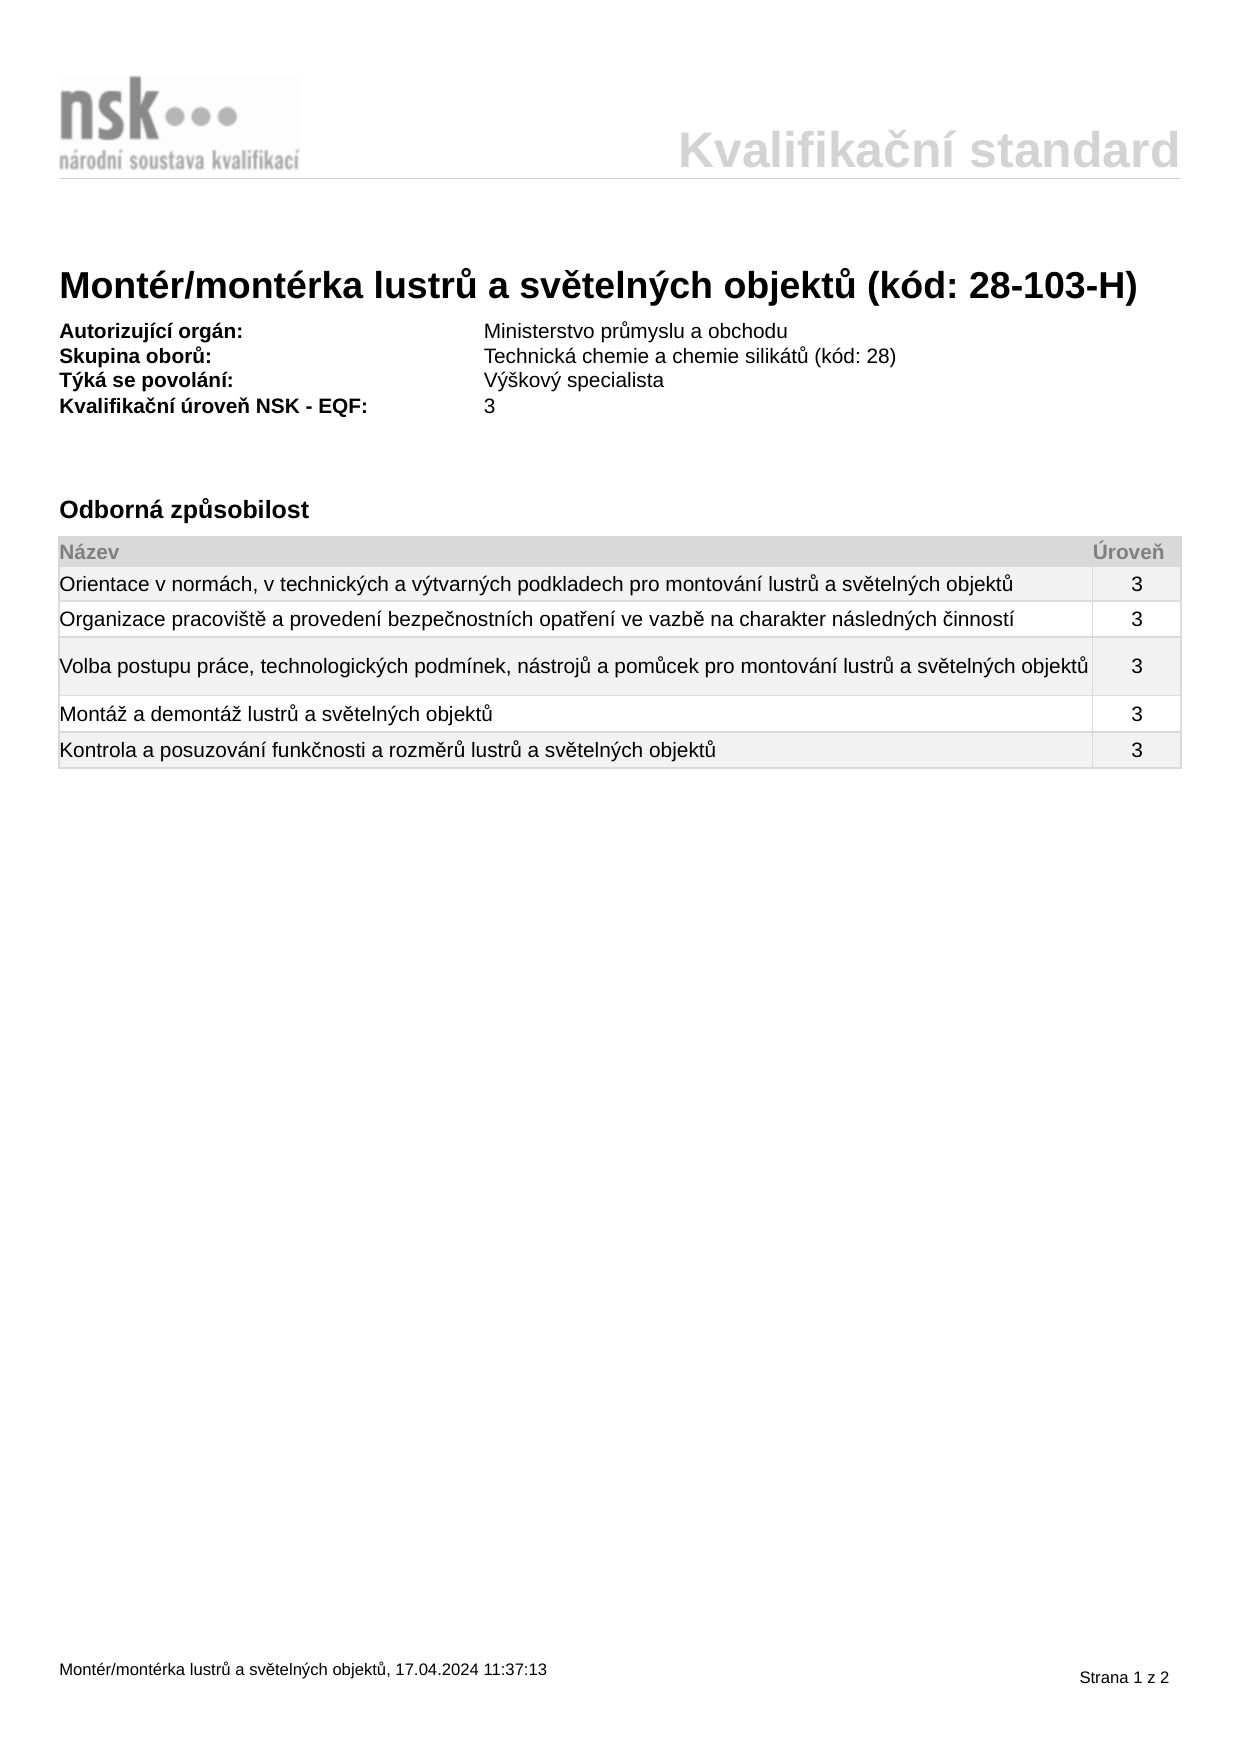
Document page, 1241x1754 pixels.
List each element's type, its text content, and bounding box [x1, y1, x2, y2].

table_cell Strana 1 z 2 [862, 1660, 1169, 1696]
table_cell Autorizující orgán: [59, 319, 483, 343]
table_cell Orientace v normách, v technických a výtvarných podkladech pro montování lustrů a světelných objektů [60, 567, 1092, 600]
table_cell [59, 1067, 483, 1364]
table_cell [1093, 418, 1169, 489]
table_cell [862, 418, 1093, 489]
table_cell Kontrola a posuzování funkčnosti a rozměrů lustrů a světelných objektů [60, 733, 1092, 767]
table_cell [862, 769, 1093, 1067]
table_cell 3 [1093, 567, 1180, 600]
table_cell Montér/montérka lustrů a světelných objektů (kód: 28-103-H) [59, 224, 1181, 307]
table_cell Odborná způsobilost [59, 489, 1181, 524]
table_cell Volba postupu práce, technologických podmínek, nástrojů a pomůcek pro montování lustrů a světelných objektů [60, 638, 1092, 695]
table_cell [1093, 1364, 1169, 1659]
table_cell [484, 307, 620, 319]
table_cell [862, 1364, 1093, 1659]
table_cell 3 [1093, 602, 1180, 636]
table_cell [1169, 1364, 1181, 1659]
table_cell Technická chemie a chemie silikátů (kód: 28) [484, 344, 1181, 368]
table_cell Výškový specialista [484, 368, 1181, 393]
table_cell [1093, 1067, 1169, 1364]
table_header Kvalifikační standard [626, 59, 1181, 178]
table_cell [1169, 1660, 1181, 1696]
table_cell [862, 524, 1093, 536]
table_cell [59, 769, 483, 1067]
table_cell 3 [1093, 696, 1180, 731]
table_cell [59, 179, 1181, 196]
table_cell [1169, 196, 1181, 224]
table_cell [620, 1364, 626, 1659]
table_cell 3 [1093, 638, 1180, 695]
table_cell [1169, 524, 1181, 536]
table_cell [626, 418, 862, 489]
table_cell Název [60, 537, 1092, 566]
table_header [621, 59, 626, 172]
table_cell [626, 769, 862, 1067]
table_cell Montáž a demontáž lustrů a světelných objektů [60, 696, 1092, 731]
table_cell [484, 524, 620, 536]
table_cell [484, 418, 620, 489]
table_cell [862, 307, 1093, 319]
table_cell [1093, 769, 1169, 1067]
table_cell Montér/montérka lustrů a světelných objektů, 17.04.2024 11:37:13 [59, 1660, 862, 1696]
table_cell [1169, 769, 1181, 1067]
table_cell [620, 307, 626, 319]
table_cell [59, 196, 483, 224]
table_cell Týká se povolání: [59, 368, 483, 392]
table_cell [484, 769, 620, 1067]
table_cell [59, 172, 483, 178]
table_cell Skupina oborů: [59, 344, 483, 368]
table_cell Kvalifikační úroveň NSK - EQF: [59, 394, 483, 417]
table_cell [620, 524, 626, 536]
table_cell [1169, 418, 1181, 489]
table_cell [862, 1067, 1093, 1364]
table_cell Organizace pracoviště a provedení bezpečnostních opatření ve vazbě na charakter následných činností [60, 602, 1092, 636]
table_cell [484, 196, 620, 224]
table_cell [626, 524, 862, 536]
table_cell [484, 172, 620, 178]
table_cell [59, 1364, 483, 1659]
table_cell Úroveň [1093, 537, 1180, 566]
table_cell [484, 1364, 620, 1659]
table_cell [862, 196, 1093, 224]
table_cell [620, 1067, 626, 1364]
table_cell [620, 196, 626, 224]
table_cell [620, 418, 626, 489]
table_cell [620, 769, 626, 1067]
table_cell Ministerstvo průmyslu a obchodu [484, 319, 1181, 344]
table_cell [626, 1364, 862, 1659]
table_cell [1093, 524, 1169, 536]
table_cell [1093, 307, 1169, 319]
table_cell [59, 524, 483, 536]
table_cell [1169, 307, 1181, 319]
picture [58, 59, 621, 172]
table_cell [484, 1067, 620, 1364]
table_cell 3 [1093, 733, 1180, 767]
table_cell [59, 307, 483, 319]
table_cell [1093, 196, 1169, 224]
table_cell [59, 418, 483, 489]
table_cell [1169, 1067, 1181, 1364]
table_cell [626, 307, 862, 319]
table_cell [626, 1067, 862, 1364]
table_cell 3 [484, 394, 1181, 417]
table_cell [626, 196, 862, 224]
